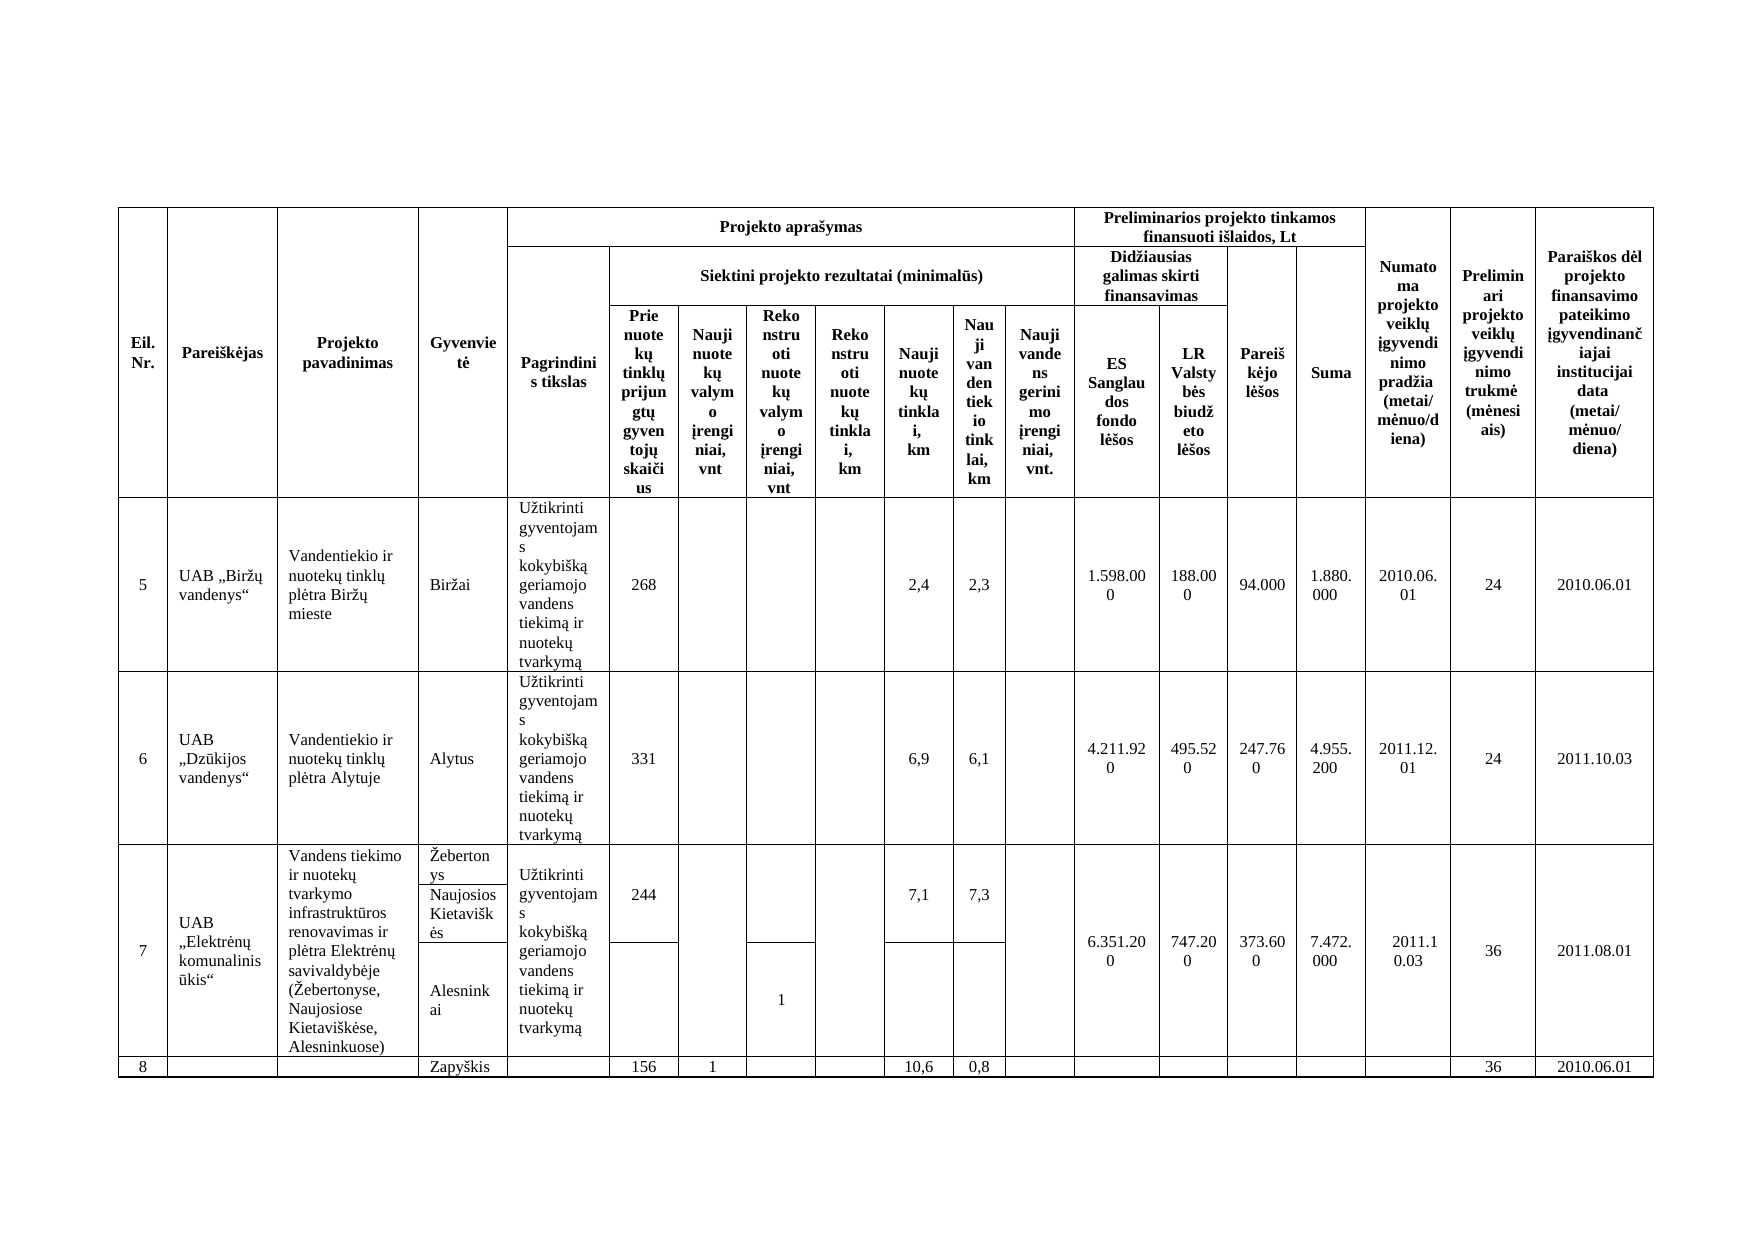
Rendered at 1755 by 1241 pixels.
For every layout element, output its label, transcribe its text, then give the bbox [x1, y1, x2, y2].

table_cell 7,3 [954, 845, 1005, 942]
table_cell 7 [119, 845, 167, 1056]
table_cell [816, 845, 884, 1056]
table_cell 495.520 [1160, 672, 1227, 844]
table_cell 747.200 [1160, 845, 1227, 1056]
table_cell Vandentiekio ir nuotekų tinklų plėtra Biržų mieste [278, 498, 418, 671]
table_cell Rekonstruoti nuotekų valymo įrenginiai, vnt [747, 306, 815, 497]
table_cell [1006, 672, 1074, 844]
table_cell [679, 672, 746, 844]
table_cell Alytus [419, 672, 507, 844]
table_cell Žebertonys [419, 845, 507, 884]
table_cell [816, 1057, 884, 1076]
table_cell [1366, 1057, 1450, 1076]
table_header Preliminarios projekto tinkamos finansuoti išlaidos, Lt [1075, 208, 1365, 246]
table_cell Nauji vandens gerinimo įrenginiai, vnt. [1006, 306, 1074, 497]
table_cell [679, 845, 746, 1056]
table_cell [885, 943, 953, 1056]
table_cell Prie nuotekų tinklų prijungtų gyventojų skaičius [610, 306, 678, 497]
table_cell 0,8 [954, 1057, 1005, 1076]
table_cell 373.600 [1228, 845, 1296, 1056]
table_cell 2010.06.01 [1366, 498, 1450, 671]
table_cell 36 [1451, 845, 1535, 1056]
table_cell 1.880.000 [1297, 498, 1365, 671]
table_cell [1006, 498, 1074, 671]
table_cell [1297, 1057, 1365, 1076]
table_cell 10,6 [885, 1057, 953, 1076]
table_cell [1075, 1057, 1159, 1076]
table_cell Siektini projekto rezultatai (minimalūs) [610, 247, 1074, 304]
table_cell Užtikrinti gyventojams kokybišką geriamojo vandens tiekimą ir nuotekų tvarkymą [508, 845, 609, 1056]
table_cell Alesninkai [419, 943, 507, 1056]
table_cell 2011.12.01 [1366, 672, 1450, 844]
table_cell Užtikrinti gyventojams kokybišką geriamojo vandens tiekimą ir nuotekų tvarkymą [508, 498, 609, 671]
table_cell 2011.10.03 [1366, 845, 1450, 1056]
table_cell 1.598.000 [1075, 498, 1159, 671]
table_cell [747, 672, 815, 844]
table_cell 188.000 [1160, 498, 1227, 671]
table_cell [508, 1057, 609, 1076]
table_cell [1006, 1057, 1074, 1076]
table_header Eil. Nr. [119, 208, 167, 497]
table_cell [168, 1057, 277, 1076]
table_cell 156 [610, 1057, 678, 1076]
table_header Gyvenvietė [419, 208, 507, 497]
table_cell [747, 1057, 815, 1076]
table_cell Vandens tiekimo ir nuotekų tvarkymo infrastruktūros renovavimas ir plėtra Elektrėnų savivaldybėje (Žebertonyse, Naujosiose Kietaviškėse, Alesninkuose) [278, 845, 418, 1056]
table_cell [747, 498, 815, 671]
table_cell 244 [610, 845, 678, 942]
table_cell Naujosios Kietaviškės [419, 885, 507, 942]
table_header Pareiškėjas [168, 208, 277, 497]
table_cell 1 [679, 1057, 746, 1076]
table_cell Zapyškis [419, 1057, 507, 1076]
table_cell [816, 672, 884, 844]
table_cell 5 [119, 498, 167, 671]
table_cell 24 [1451, 498, 1535, 671]
table_cell LR Valstybės biudžeto lėšos [1160, 306, 1227, 497]
table_cell 4.211.920 [1075, 672, 1159, 844]
table_cell Didžiausias galimas skirti finansavimas [1075, 247, 1227, 304]
table_cell 2010.06.01 [1536, 1057, 1653, 1076]
table_header Numatoma projekto veiklų įgyvendinimo pradžia (metai/ mėnuo/diena) [1366, 208, 1450, 497]
table_cell 94.000 [1228, 498, 1296, 671]
table_cell Pareiškėjo lėšos [1228, 247, 1296, 497]
table_cell [747, 845, 815, 942]
table_cell Nauji nuotekų valymo įrenginiai, vnt [679, 306, 746, 497]
table_header Paraiškos dėl projekto finansavimo pateikimo įgyvendinančiajai institucijai data (metai/mėnuo/ diena) [1536, 208, 1653, 497]
table_cell ES Sanglaudos fondo lėšos [1075, 306, 1159, 497]
table_cell 2010.06.01 [1536, 498, 1653, 671]
table_cell [1160, 1057, 1227, 1076]
table_cell [954, 943, 1005, 1056]
table_cell 2,4 [885, 498, 953, 671]
table_cell 2011.10.03 [1536, 672, 1653, 844]
table_cell UAB „Dzūkijos vandenys“ [168, 672, 277, 844]
table_cell Pagrindinis tikslas [508, 247, 609, 497]
table_cell UAB „Elektrėnų komunalinis ūkis“ [168, 845, 277, 1056]
table_cell Nauji nuotekų tinklai, km [885, 306, 953, 497]
table_cell [1006, 845, 1074, 1056]
table_cell 8 [119, 1057, 167, 1076]
table_cell 6.351.200 [1075, 845, 1159, 1056]
table_cell Nauji vandentiekio tinklai, km [954, 306, 1005, 497]
table_cell 1 [747, 943, 815, 1056]
table_cell 6,1 [954, 672, 1005, 844]
table_cell Suma [1297, 247, 1365, 497]
table_cell [816, 498, 884, 671]
table_cell Biržai [419, 498, 507, 671]
table_cell Užtikrinti gyventojams kokybišką geriamojo vandens tiekimą ir nuotekų tvarkymą [508, 672, 609, 844]
table_cell 6 [119, 672, 167, 844]
table_cell 4.955.200 [1297, 672, 1365, 844]
table_header Preliminari projekto veiklų įgyvendinimo trukmė (mėnesiais) [1451, 208, 1535, 497]
table_cell 331 [610, 672, 678, 844]
table_cell [1228, 1057, 1296, 1076]
table_cell 36 [1451, 1057, 1535, 1076]
table_cell 247.760 [1228, 672, 1296, 844]
table_cell Vandentiekio ir nuotekų tinklų plėtra Alytuje [278, 672, 418, 844]
table_cell [610, 943, 678, 1056]
table_header Projekto aprašymas [508, 208, 1074, 246]
table_cell 6,9 [885, 672, 953, 844]
table_cell 2,3 [954, 498, 1005, 671]
table_cell 2011.08.01 [1536, 845, 1653, 1056]
table_cell [679, 498, 746, 671]
table_cell 7.472.000 [1297, 845, 1365, 1056]
table_cell 268 [610, 498, 678, 671]
table_cell 7,1 [885, 845, 953, 942]
table_cell 24 [1451, 672, 1535, 844]
table_cell UAB „Biržų vandenys“ [168, 498, 277, 671]
table_header Projekto pavadinimas [278, 208, 418, 497]
table_cell Rekonstruoti nuotekų tinklai, km [816, 306, 884, 497]
